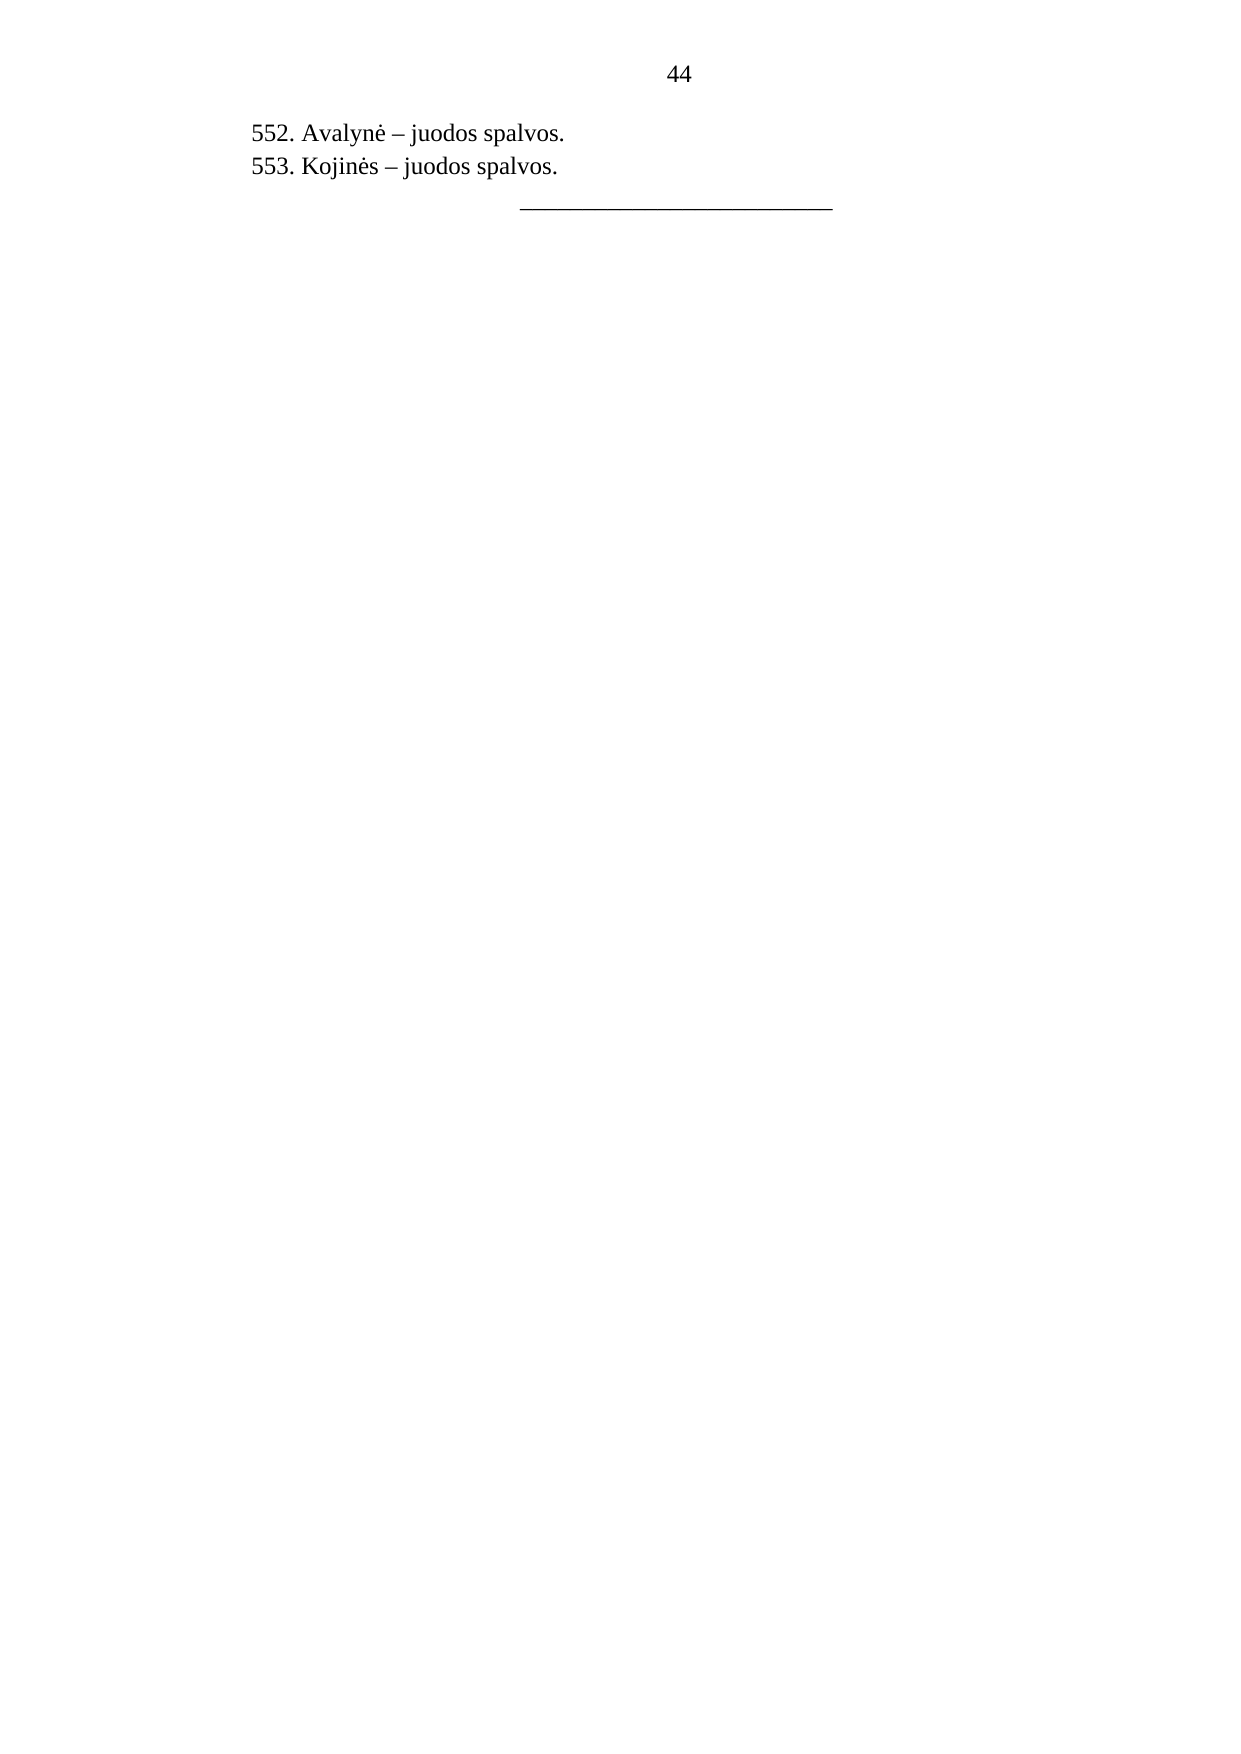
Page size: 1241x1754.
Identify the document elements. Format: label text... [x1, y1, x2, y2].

text 553. Kojinės – juodos spalvos. [177, 151, 1181, 180]
text 552. Avalynė – juodos spalvos. [177, 118, 1181, 147]
text _________________________ [177, 184, 1181, 213]
